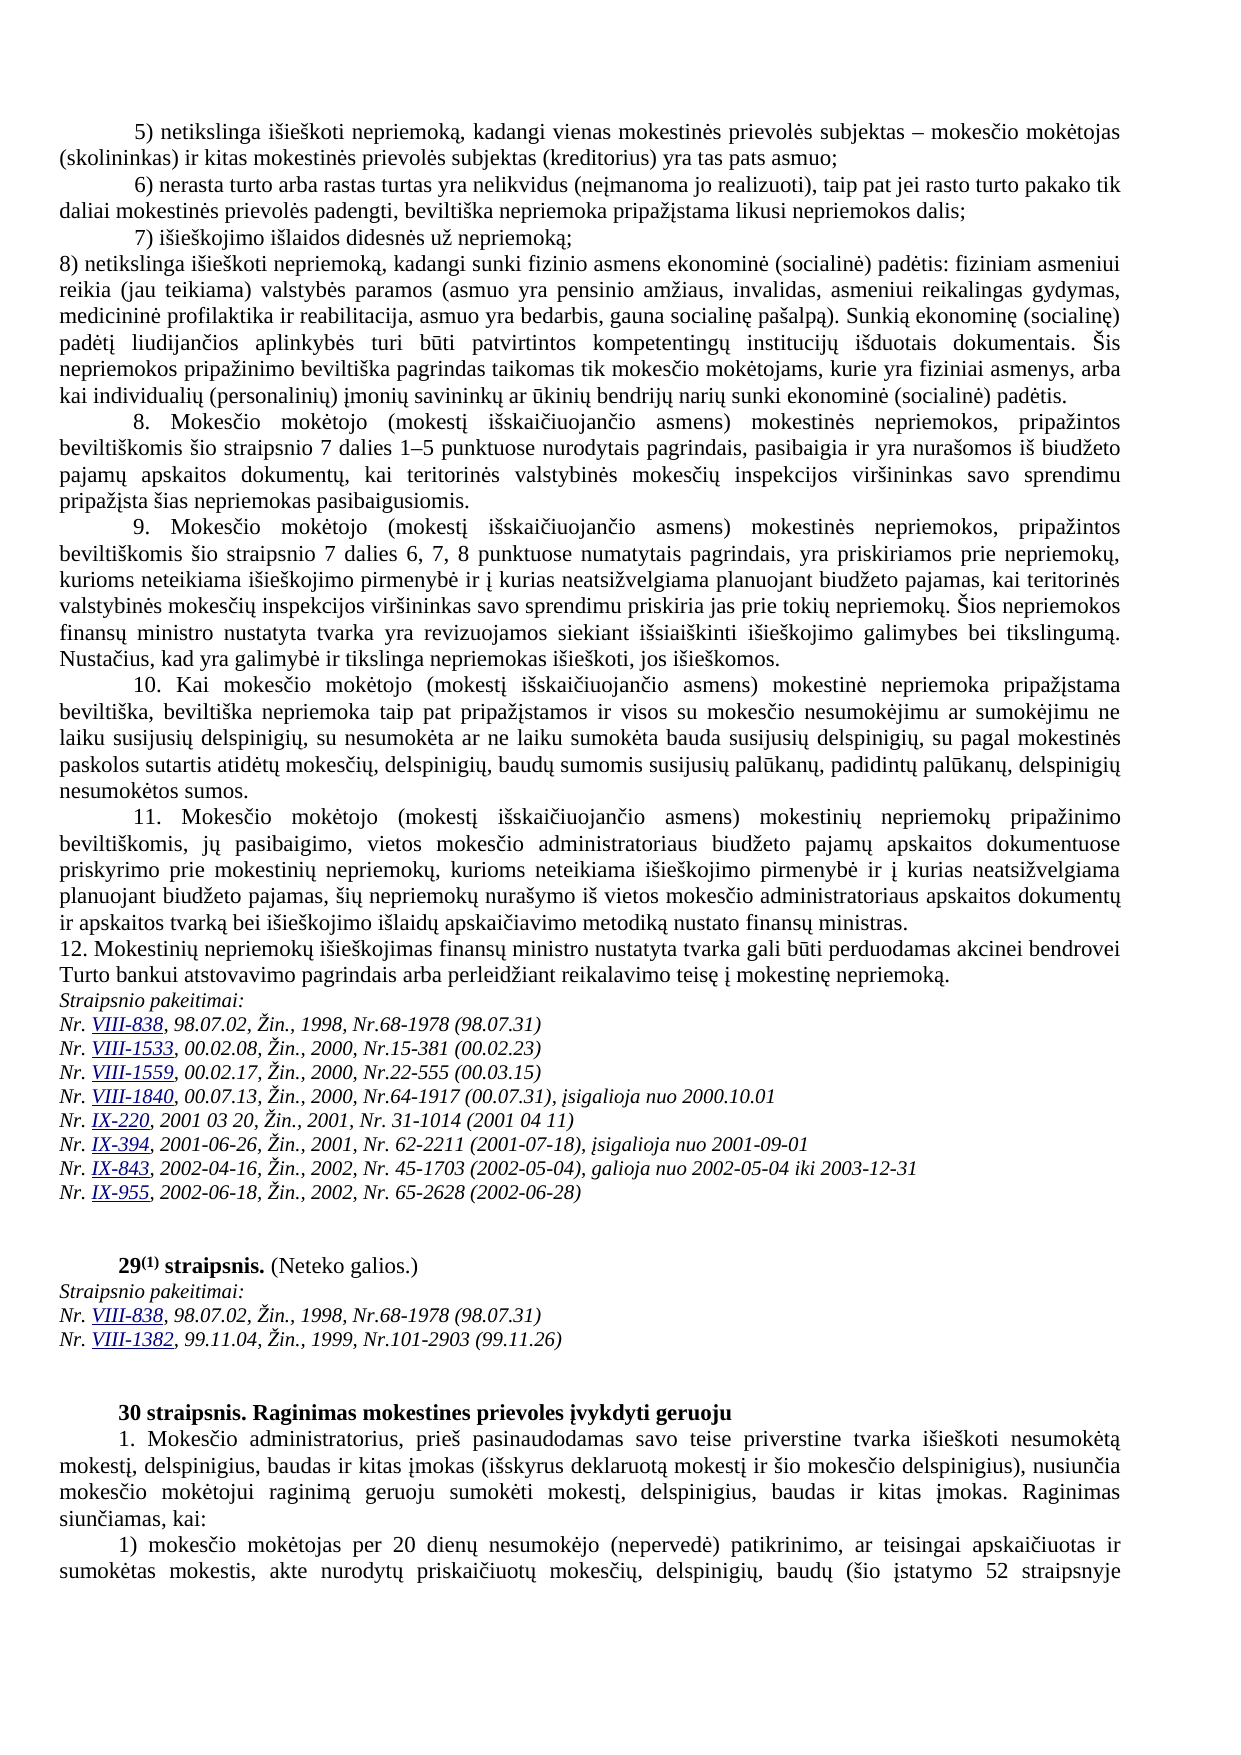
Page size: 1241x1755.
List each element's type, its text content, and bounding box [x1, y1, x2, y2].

text Nr. VIII-838, 98.07.02, Žin., 1998, Nr.68-1978 (98.07.31) [59, 1303, 1122, 1327]
text Nr. IX-220, 2001 03 20, Žin., 2001, Nr. 31-1014 (2001 04 11) [59, 1108, 1122, 1132]
text Straipsnio pakeitimai: [59, 988, 1122, 1012]
text Nr. VIII-1382, 99.11.04, Žin., 1999, Nr.101-2903 (99.11.26) [59, 1327, 1122, 1351]
text 9. Mokesčio mokėtojo (mokestį išskaičiuojančio asmens) mokestinės nepriemokos, pripažintos beviltiškomis šio straipsnio 7 dalies 6, 7, 8 punktuose numatytais pagrindais, yra priskiriamos prie nepriemokų, kurioms neteikiama išieškojimo pirmenybė ir į kurias neatsižvelgiama planuojant biudžeto pajamas, kai teritorinės valstybinės mokesčių inspekcijos viršininkas savo sprendimu priskiria jas prie tokių nepriemokų. Šios nepriemokos finansų ministro nustatyta tvarka yra revizuojamos siekiant išsiaiškinti išieškojimo galimybes bei tikslingumą. Nustačius, kad yra galimybė ir tikslinga nepriemokas išieškoti, jos išieškomos. [59, 513, 1122, 672]
text 8) netikslinga išieškoti nepriemoką, kadangi sunki fizinio asmens ekonominė (socialinė) padėtis: fiziniam asmeniui reikia (jau teikiama) valstybės paramos (asmuo yra pensinio amžiaus, invalidas, asmeniui reikalingas gydymas, medicininė profilaktika ir reabilitacija, asmuo yra bedarbis, gauna socialinę pašalpą). Sunkią ekonominę (socialinę) padėtį liudijančios aplinkybės turi būti patvirtintos kompetentingų institucijų išduotais dokumentais. Šis nepriemokos pripažinimo beviltiška pagrindas taikomas tik mokesčio mokėtojams, kurie yra fiziniai asmenys, arba kai individualių (personalinių) įmonių savininkų ar ūkinių bendrijų narių sunki ekonominė (socialinė) padėtis. [59, 250, 1122, 408]
text 1. Mokesčio administratorius, prieš pasinaudodamas savo teise priverstine tvarka išieškoti nesumokėtą mokestį, delspinigius, baudas ir kitas įmokas (išskyrus deklaruotą mokestį ir šio mokesčio delspinigius), nusiunčia mokesčio mokėtojui raginimą geruoju sumokėti mokestį, delspinigius, baudas ir kitas įmokas. Raginimas siunčiamas, kai: [59, 1426, 1122, 1531]
text Nr. IX-394, 2001-06-26, Žin., 2001, Nr. 62-2211 (2001-07-18), įsigalioja nuo 2001-09-01 [59, 1132, 1122, 1156]
text 7) išieškojimo išlaidos didesnės už nepriemoką; [59, 223, 1122, 250]
text Nr. VIII-1559, 00.02.17, Žin., 2000, Nr.22-555 (00.03.15) [59, 1060, 1122, 1084]
text 11. Mokesčio mokėtojo (mokestį išskaičiuojančio asmens) mokestinių nepriemokų pripažinimo beviltiškomis, jų pasibaigimo, vietos mokesčio administratoriaus biudžeto pajamų apskaitos dokumentuose priskyrimo prie mokestinių nepriemokų, kurioms neteikiama išieškojimo pirmenybė ir į kurias neatsižvelgiama planuojant biudžeto pajamas, šių nepriemokų nurašymo iš vietos mokesčio administratoriaus apskaitos dokumentų ir apskaitos tvarką bei išieškojimo išlaidų apskaičiavimo metodiką nustato finansų ministras. [59, 803, 1122, 935]
text Nr. VIII-838, 98.07.02, Žin., 1998, Nr.68-1978 (98.07.31) [59, 1012, 1122, 1036]
text 1) mokesčio mokėtojas per 20 dienų nesumokėjo (nepervedė) patikrinimo, ar teisingai apskaičiuotas ir sumokėtas mokestis, akte nurodytų priskaičiuotų mokesčių, delspinigių, baudų (šio įstatymo 52 straipsnyje [59, 1531, 1122, 1584]
text Nr. VIII-1840, 00.07.13, Žin., 2000, Nr.64-1917 (00.07.31), įsigalioja nuo 2000.10.01 [59, 1084, 1122, 1108]
text 30 straipsnis. Raginimas mokestines prievoles įvykdyti geruoju [59, 1399, 1122, 1426]
text 12. Mokestinių nepriemokų išieškojimas finansų ministro nustatyta tvarka gali būti perduodamas akcinei bendrovei Turto bankui atstovavimo pagrindais arba perleidžiant reikalavimo teisę į mokestinę nepriemoką. [59, 935, 1122, 988]
text Straipsnio pakeitimai: [59, 1279, 1122, 1303]
text 8. Mokesčio mokėtojo (mokestį išskaičiuojančio asmens) mokestinės nepriemokos, pripažintos beviltiškomis šio straipsnio 7 dalies 1–5 punktuose nurodytais pagrindais, pasibaigia ir yra nurašomos iš biudžeto pajamų apskaitos dokumentų, kai teritorinės valstybinės mokesčių inspekcijos viršininkas savo sprendimu pripažįsta šias nepriemokas pasibaigusiomis. [59, 408, 1122, 513]
text Nr. IX-843, 2002-04-16, Žin., 2002, Nr. 45-1703 (2002-05-04), galioja nuo 2002-05-04 iki 2003-12-31 [59, 1156, 1122, 1180]
text 10. Kai mokesčio mokėtojo (mokestį išskaičiuojančio asmens) mokestinė nepriemoka pripažįstama beviltiška, beviltiška nepriemoka taip pat pripažįstamos ir visos su mokesčio nesumokėjimu ar sumokėjimu ne laiku susijusių delspinigių, su nesumokėta ar ne laiku sumokėta bauda susijusių delspinigių, su pagal mokestinės paskolos sutartis atidėtų mokesčių, delspinigių, baudų sumomis susijusių palūkanų, padidintų palūkanų, delspinigių nesumokėtos sumos. [59, 672, 1122, 803]
text 5) netikslinga išieškoti nepriemoką, kadangi vienas mokestinės prievolės subjektas – mokesčio mokėtojas (skolininkas) ir kitas mokestinės prievolės subjektas (kreditorius) yra tas pats asmuo; [59, 118, 1122, 171]
text Nr. IX-955, 2002-06-18, Žin., 2002, Nr. 65-2628 (2002-06-28) [59, 1180, 1122, 1204]
text 29(1) straipsnis. (Neteko galios.) [59, 1252, 1122, 1279]
text 6) nerasta turto arba rastas turtas yra nelikvidus (neįmanoma jo realizuoti), taip pat jei rasto turto pakako tik daliai mokestinės prievolės padengti, beviltiška nepriemoka pripažįstama likusi nepriemokos dalis; [59, 171, 1122, 223]
text Nr. VIII-1533, 00.02.08, Žin., 2000, Nr.15-381 (00.02.23) [59, 1036, 1122, 1060]
